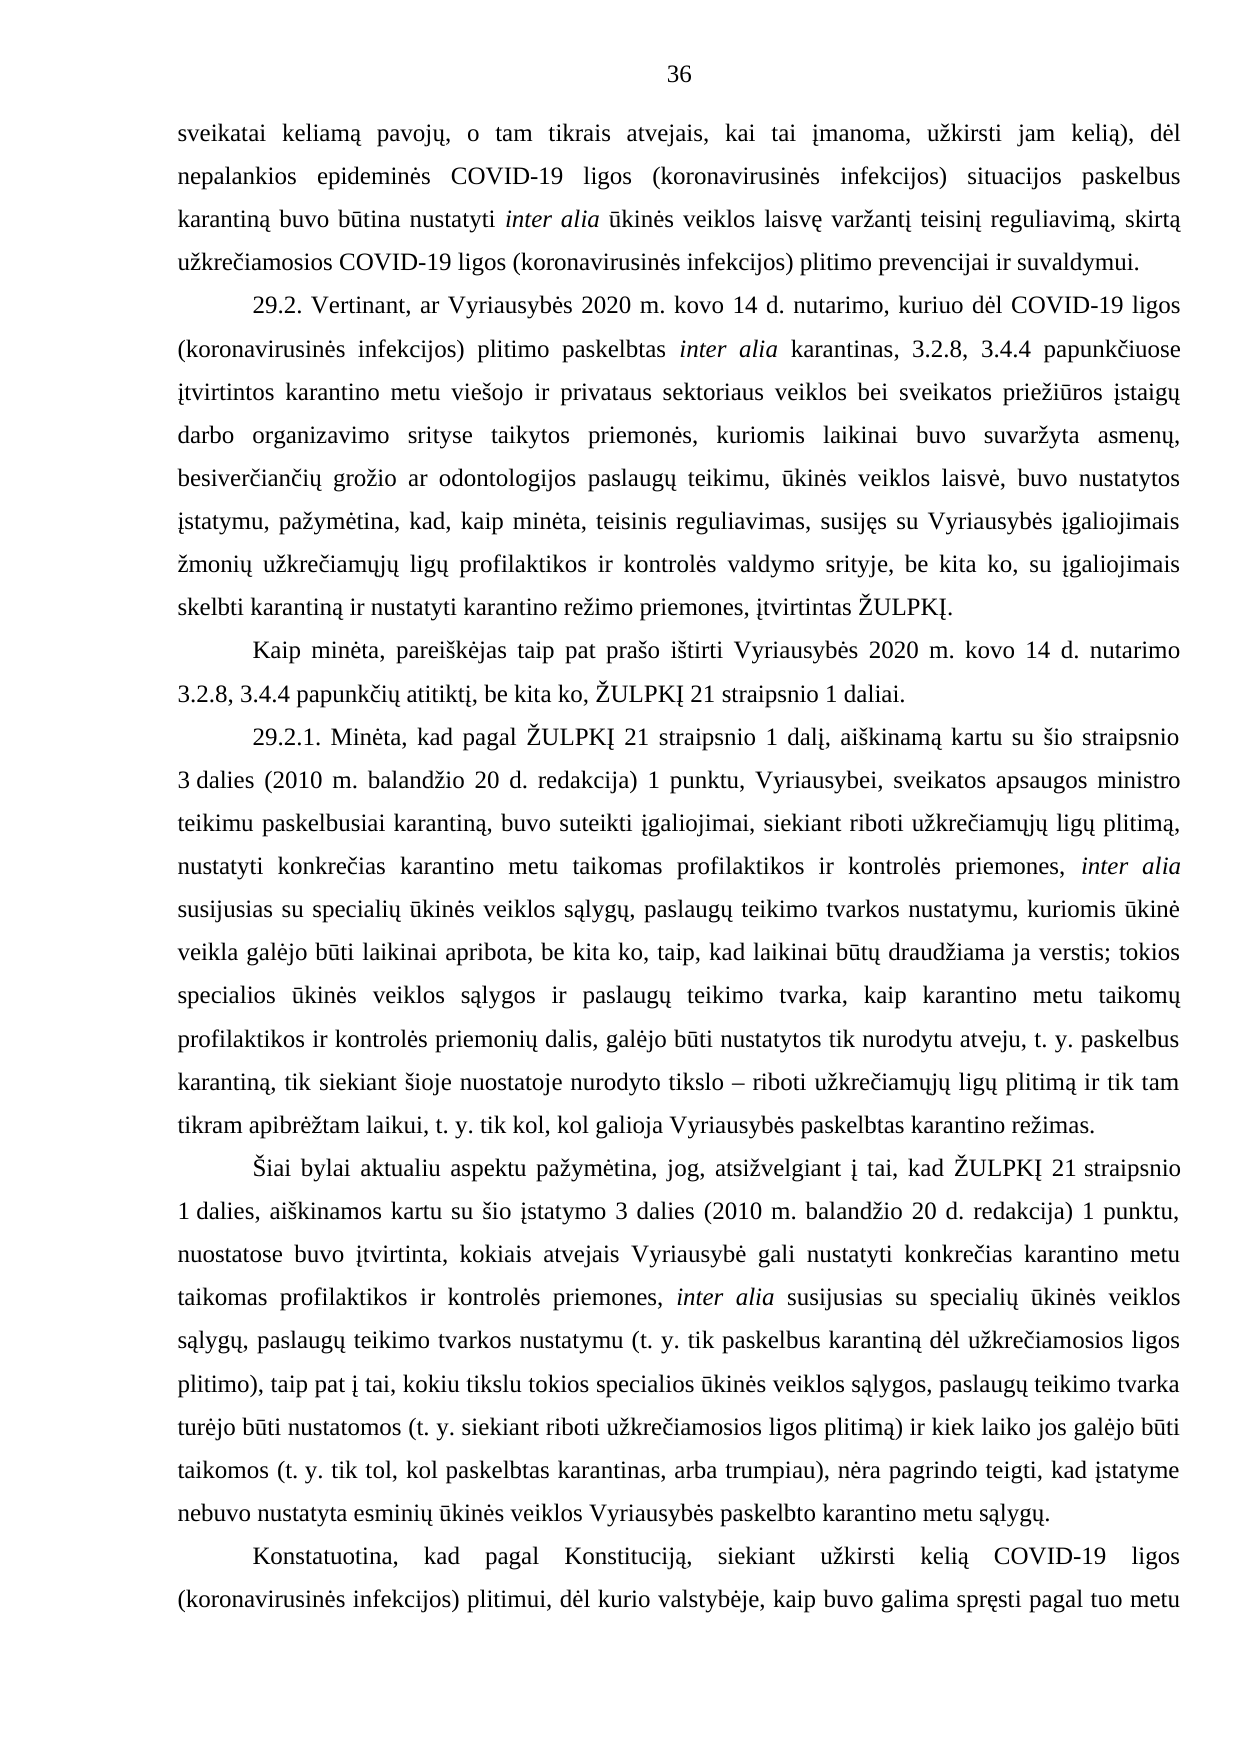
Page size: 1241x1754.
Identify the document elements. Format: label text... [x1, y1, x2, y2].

text Konstatuotina, kad pagal Konstituciją, siekiant užkirsti kelią COVID-19 ligos (koronavirusinės infekcijos) plitimui, dėl kurio valstybėje, kaip buvo galima spręsti pagal tuo metu [177, 1541, 1181, 1613]
text 29.2. Vertinant, ar Vyriausybės 2020 m. kovo 14 d. nutarimo, kuriuo dėl COVID-19 ligos (koronavirusinės infekcijos) plitimo paskelbtas inter alia karantinas, 3.2.8, 3.4.4 papunkčiuose įtvirtintos karantino metu viešojo ir privataus sektoriaus veiklos bei sveikatos priežiūros įstaigų darbo organizavimo srityse taikytos priemonės, kuriomis laikinai buvo suvaržyta asmenų, besiverčiančių grožio ar odontologijos paslaugų teikimu, ūkinės veiklos laisvė, buvo nustatytos įstatymu, pažymėtina, kad, kaip minėta, teisinis reguliavimas, susijęs su Vyriausybės įgaliojimais žmonių užkrečiamųjų ligų profilaktikos ir kontrolės valdymo srityje, be kita ko, su įgaliojimais skelbti karantiną ir nustatyti karantino režimo priemones, įtvirtintas ŽULPKĮ. [177, 291, 1181, 621]
text Šiai bylai aktualiu aspektu pažymėtina, jog, atsižvelgiant į tai, kad ŽULPKĮ 21 straipsnio 1 dalies, aiškinamos kartu su šio įstatymo 3 dalies (2010 m. balandžio 20 d. redakcija) 1 punktu, nuostatose buvo įtvirtinta, kokiais atvejais Vyriausybė gali nustatyti konkrečias karantino metu taikomas profilaktikos ir kontrolės priemones, inter alia susijusias su specialių ūkinės veiklos sąlygų, paslaugų teikimo tvarkos nustatymu (t. y. tik paskelbus karantiną dėl užkrečiamosios ligos plitimo), taip pat į tai, kokiu tikslu tokios specialios ūkinės veiklos sąlygos, paslaugų teikimo tvarka turėjo būti nustatomos (t. y. siekiant riboti užkrečiamosios ligos plitimą) ir kiek laiko jos galėjo būti taikomos (t. y. tik tol, kol paskelbtas karantinas, arba trumpiau), nėra pagrindo teigti, kad įstatyme nebuvo nustatyta esminių ūkinės veiklos Vyriausybės paskelbto karantino metu sąlygų. [177, 1153, 1181, 1527]
text 29.2.1. Minėta, kad pagal ŽULPKĮ 21 straipsnio 1 dalį, aiškinamą kartu su šio straipsnio 3 dalies (2010 m. balandžio 20 d. redakcija) 1 punktu, Vyriausybei, sveikatos apsaugos ministro teikimu paskelbusiai karantiną, buvo suteikti įgaliojimai, siekiant riboti užkrečiamųjų ligų plitimą, nustatyti konkrečias karantino metu taikomas profilaktikos ir kontrolės priemones, inter alia susijusias su specialių ūkinės veiklos sąlygų, paslaugų teikimo tvarkos nustatymu, kuriomis ūkinė veikla galėjo būti laikinai apribota, be kita ko, taip, kad laikinai būtų draudžiama ja verstis; tokios specialios ūkinės veiklos sąlygos ir paslaugų teikimo tvarka, kaip karantino metu taikomų profilaktikos ir kontrolės priemonių dalis, galėjo būti nustatytos tik nurodytu atveju, t. y. paskelbus karantiną, tik siekiant šioje nuostatoje nurodyto tikslo – riboti užkrečiamųjų ligų plitimą ir tik tam tikram apibrėžtam laikui, t. y. tik kol, kol galioja Vyriausybės paskelbtas karantino režimas. [177, 722, 1181, 1139]
text sveikatai keliamą pavojų, o tam tikrais atvejais, kai tai įmanoma, užkirsti jam kelią), dėl nepalankios epideminės COVID-19 ligos (koronavirusinės infekcijos) situacijos paskelbus karantiną buvo būtina nustatyti inter alia ūkinės veiklos laisvę varžantį teisinį reguliavimą, skirtą užkrečiamosios COVID-19 ligos (koronavirusinės infekcijos) plitimo prevencijai ir suvaldymui. [177, 118, 1181, 276]
text Kaip minėta, pareiškėjas taip pat prašo ištirti Vyriausybės 2020 m. kovo 14 d. nutarimo 3.2.8, 3.4.4 papunkčių atitiktį, be kita ko, ŽULPKĮ 21 straipsnio 1 daliai. [177, 636, 1181, 707]
